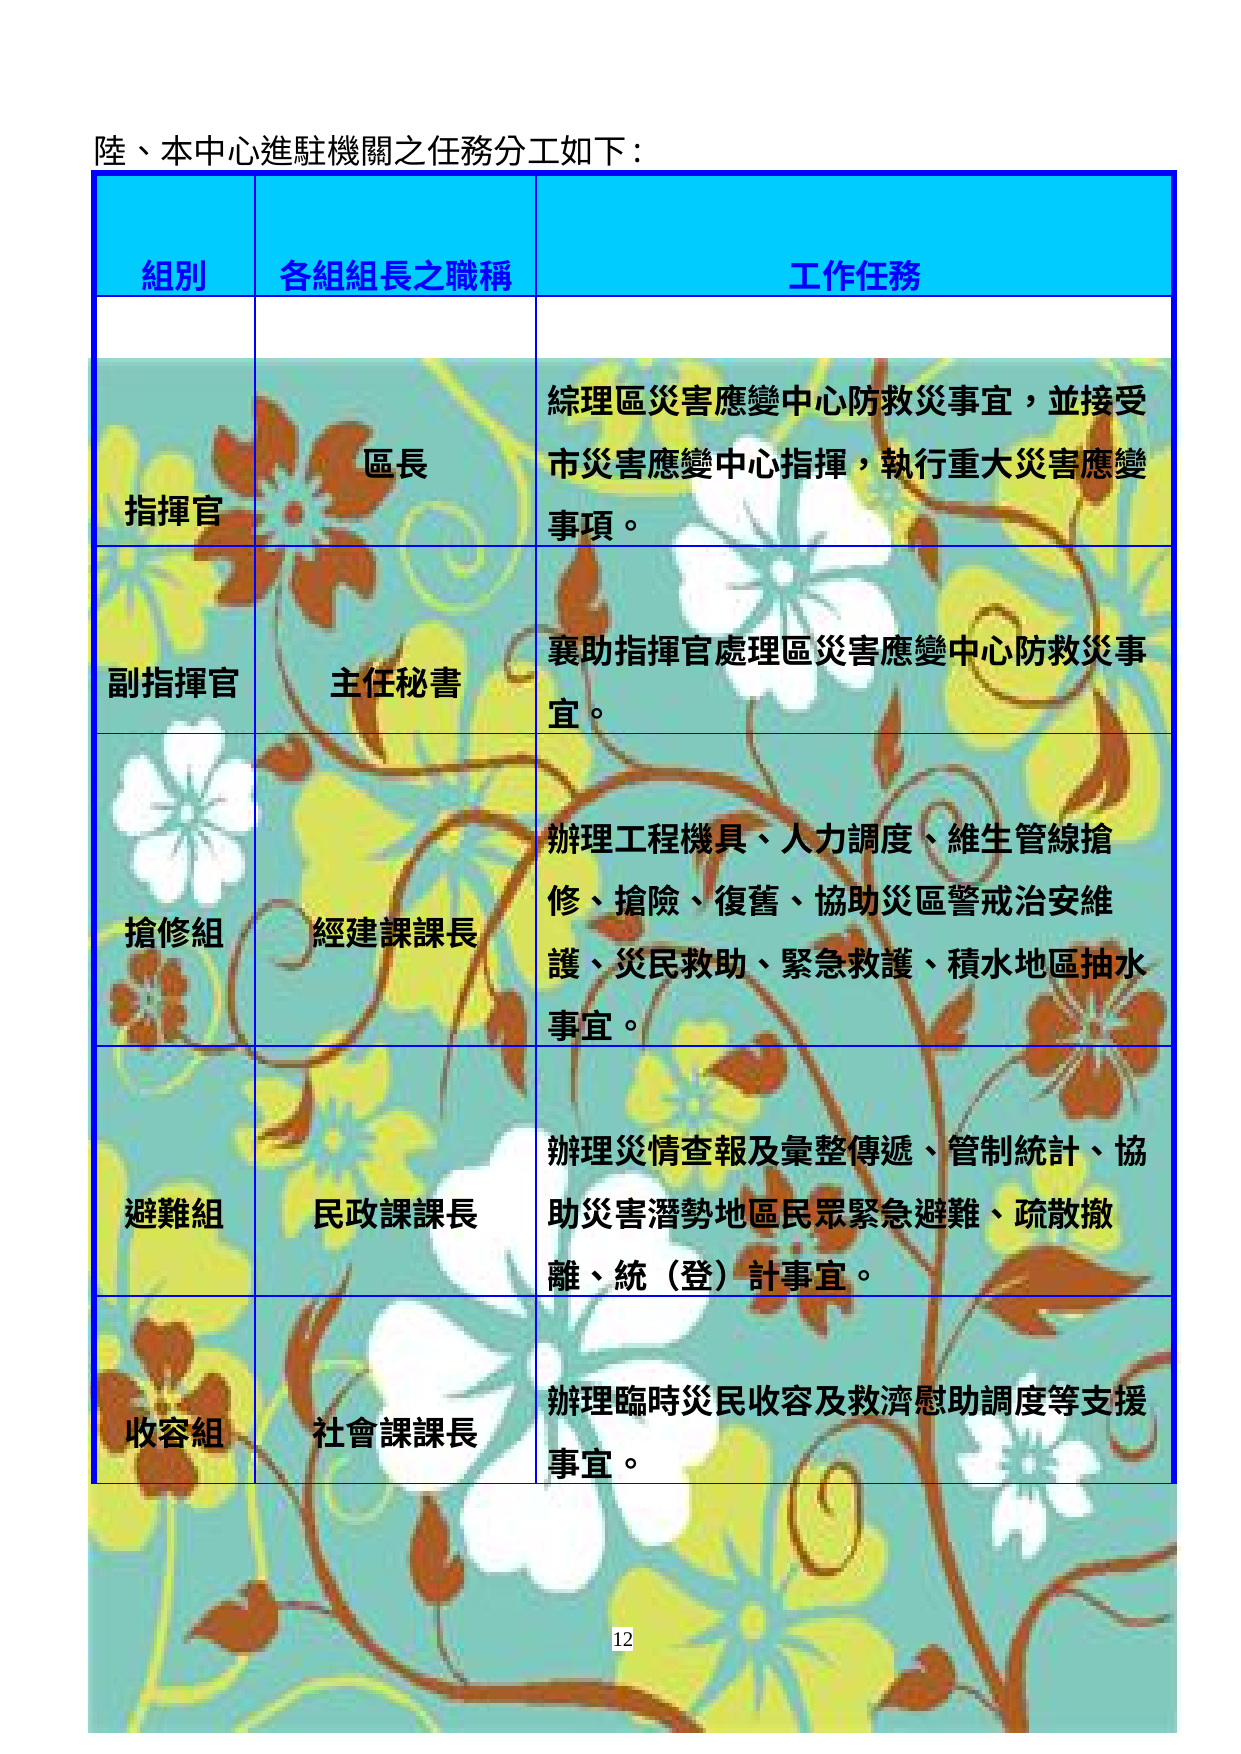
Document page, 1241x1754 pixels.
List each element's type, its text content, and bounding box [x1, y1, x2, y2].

table_cell 綜理區災害應變中心防救災事宜，並接受市災害應變中心指揮，執行重大災害應變事項。 [537, 297, 1171, 358]
text 陸、本中心進駐機關之任務分工如下: [94, 108, 1152, 170]
table_cell 區長 [256, 297, 535, 358]
table_header 各組組長之職稱 [256, 176, 535, 295]
table_header 工作任務 [537, 176, 1171, 295]
table_header 組別 [97, 176, 254, 295]
table_cell 指揮官 [97, 297, 254, 358]
